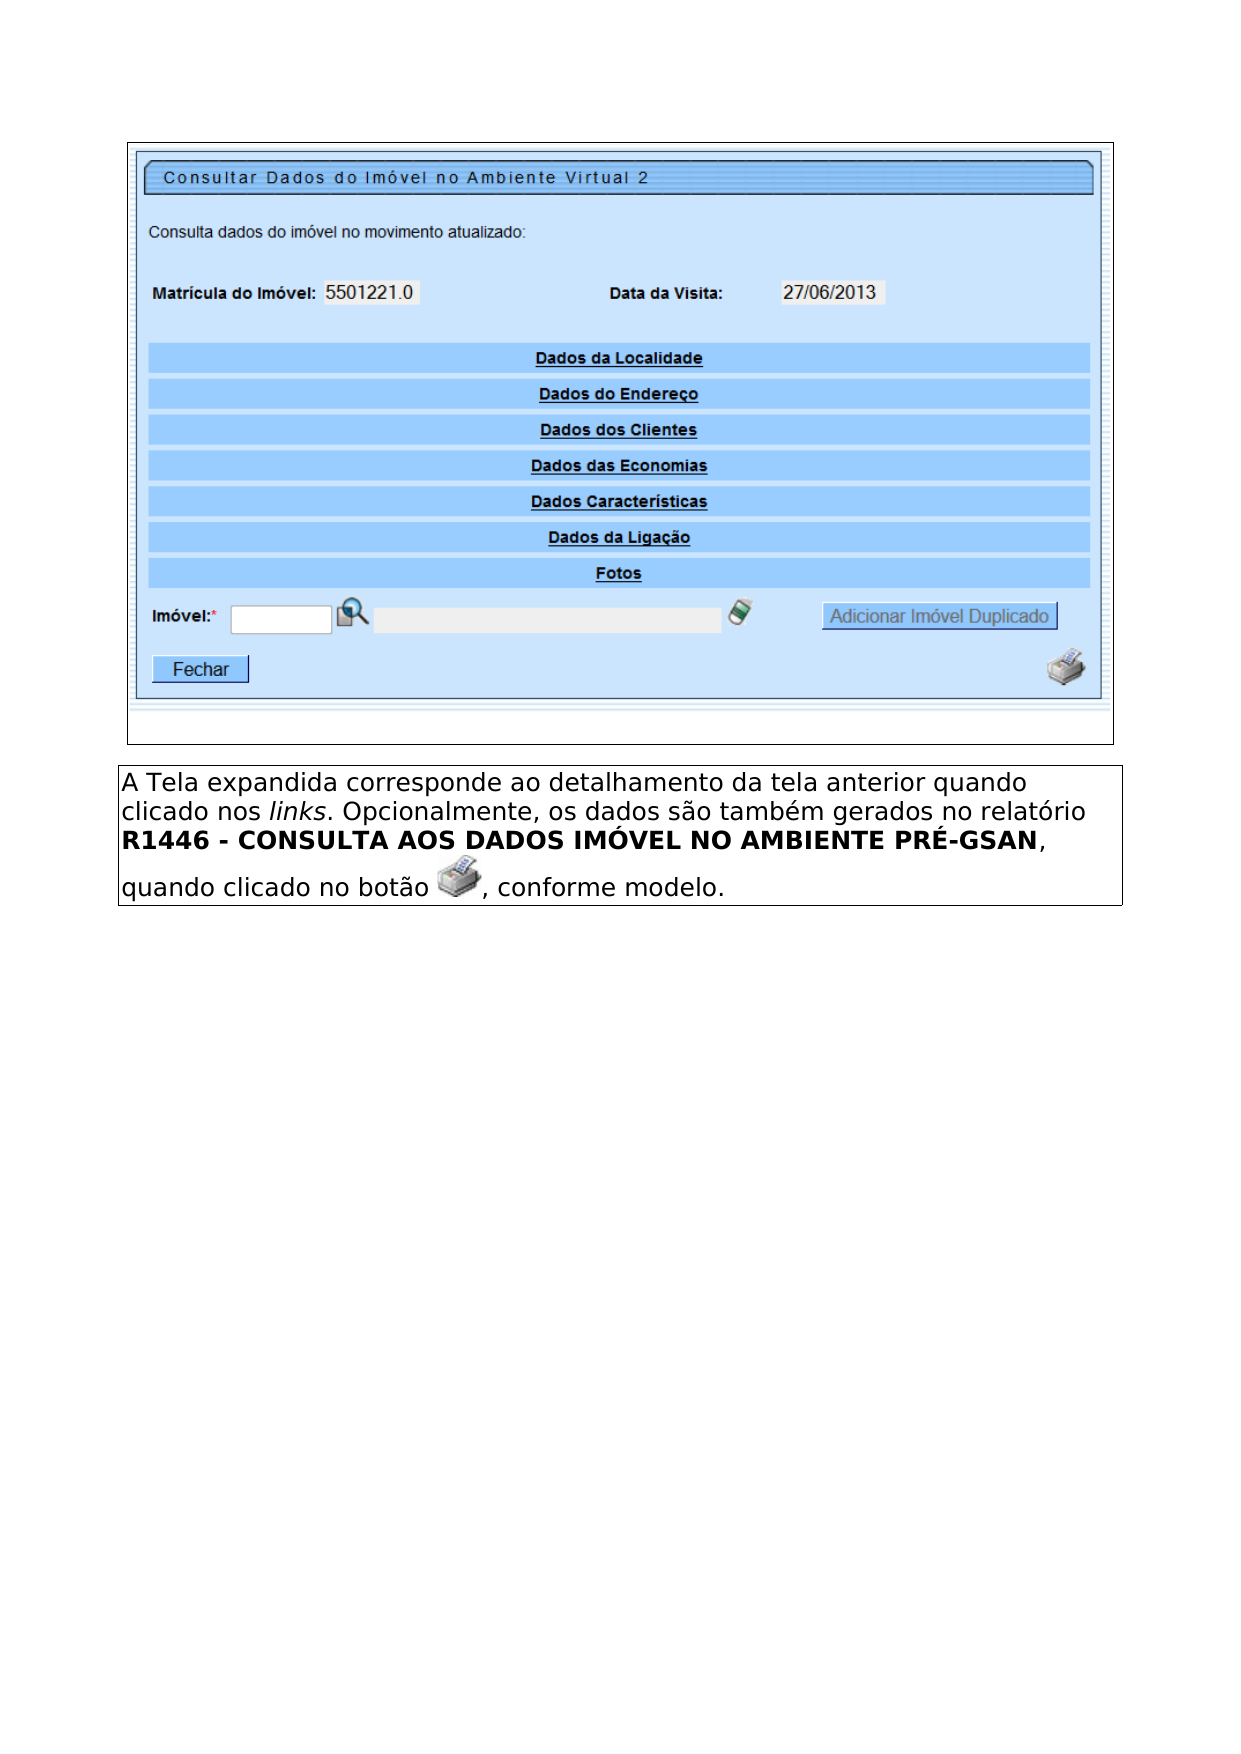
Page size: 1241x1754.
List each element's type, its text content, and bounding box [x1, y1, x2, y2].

table_header [128, 143, 1113, 744]
picture [437, 855, 482, 897]
table_header A Tela expandida corresponde ao detalhamento da tela anterior quando clicado nos links. Opcionalmente, os dados são também gerados no relatório R1446 - CONSULTA AOS DADOS IMÓVEL NO AMBIENTE PRÉ-GSAN, quando clicado no botão , conforme modelo. [119, 766, 1122, 905]
picture [129, 144, 1111, 713]
